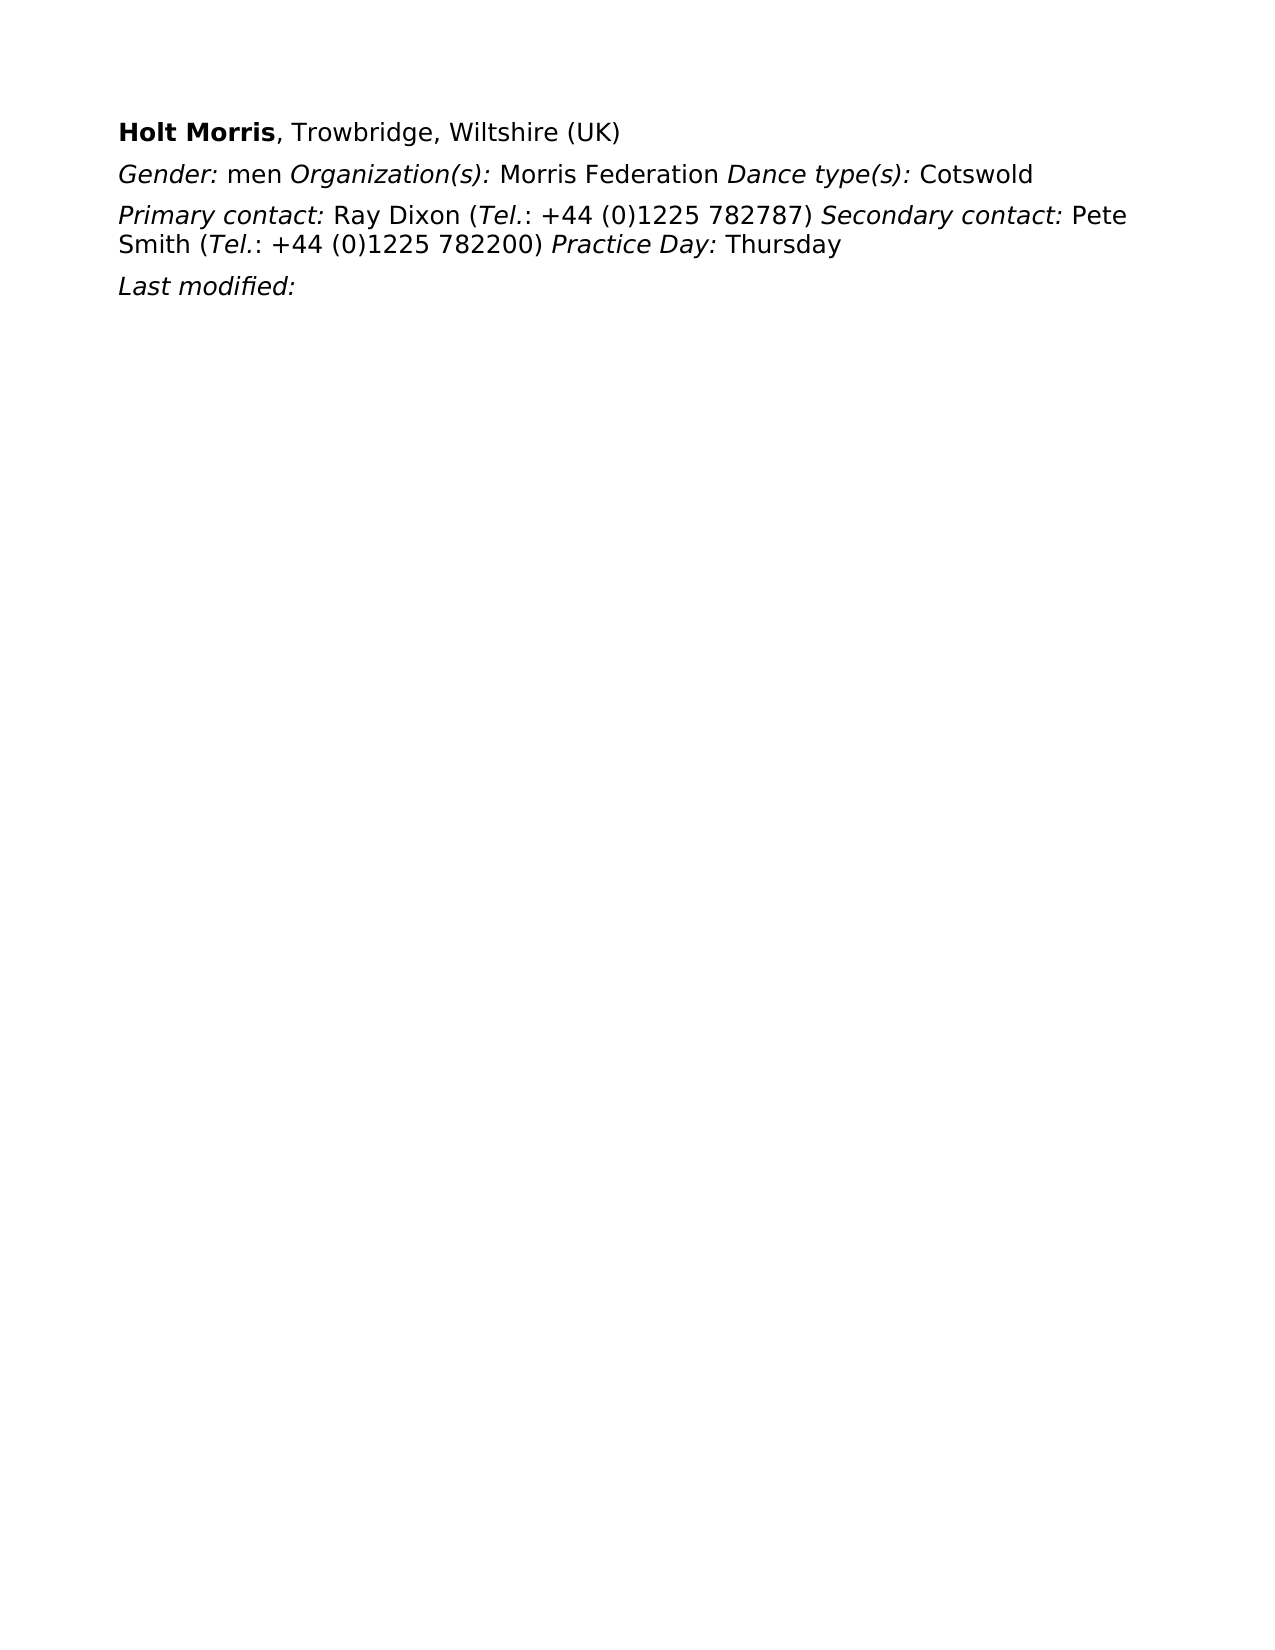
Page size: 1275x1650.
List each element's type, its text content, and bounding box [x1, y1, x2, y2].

text Gender: men Organization(s): Morris Federation Dance type(s): Cotswold [118, 160, 1157, 189]
text Last modified: [118, 272, 1157, 301]
text Holt Morris, Trowbridge, Wiltshire (UK) [118, 118, 1157, 147]
text Primary contact: Ray Dixon (Tel.: +44 (0)1225 782787) Secondary contact: Pete Smith (Tel.: +44 (0)1225 782200) Practice Day: Thursday [118, 201, 1157, 260]
